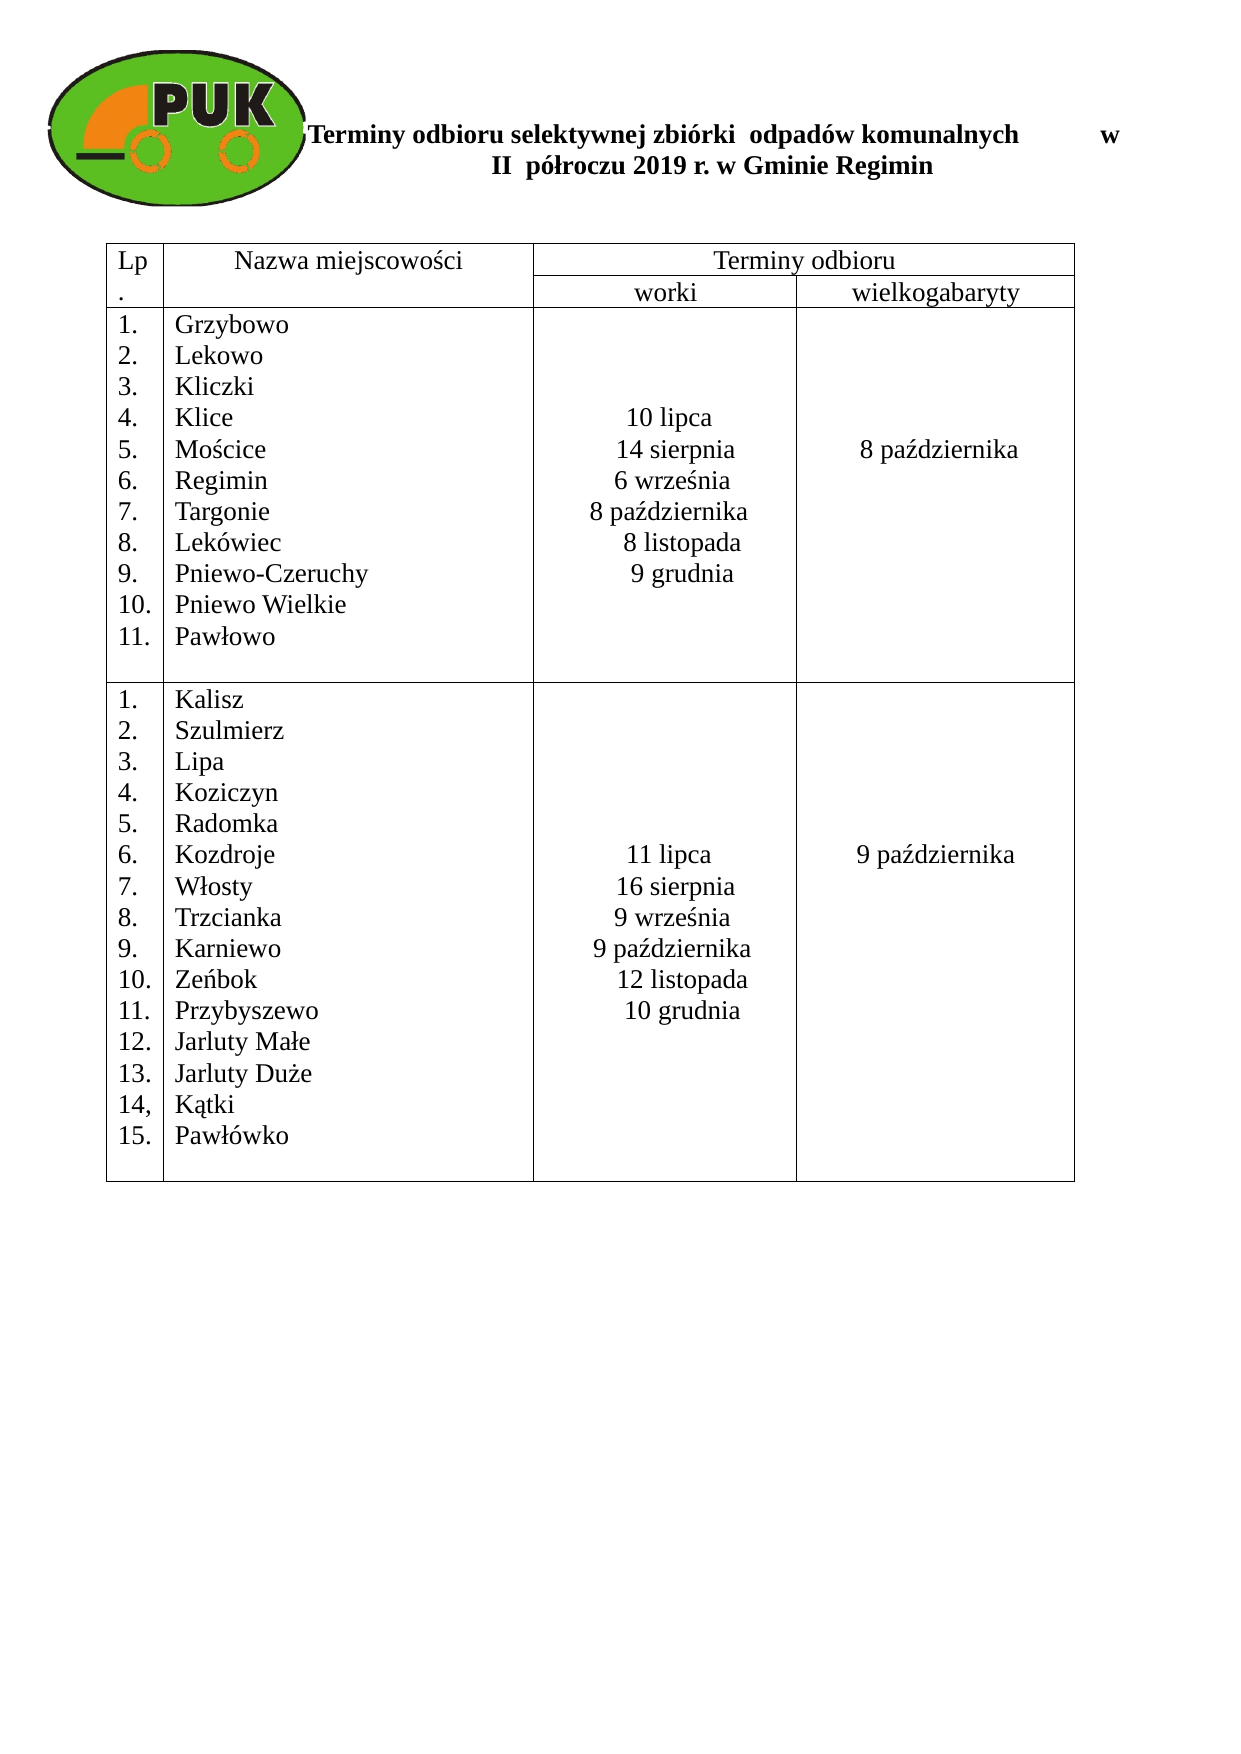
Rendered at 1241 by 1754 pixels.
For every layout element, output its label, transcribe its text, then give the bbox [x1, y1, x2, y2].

table_header Nazwa miejscowości [164, 244, 533, 307]
table_cell wielkogabaryty [797, 276, 1074, 307]
table_header Terminy odbioru [534, 244, 1074, 275]
table_cell 1. 2. 3. 4. 5. 6. 7. 8. 9. 10. 11. [107, 308, 163, 682]
text Terminy odbioru selektywnej zbiórki odpadów komunalnych w II półroczu 2019 r. w Gminie Regimin [277, 118, 1122, 180]
table_cell 9 października [797, 683, 1074, 1181]
table_cell 8 października [797, 308, 1074, 682]
table_header Lp. [107, 244, 163, 307]
table_cell Grzybowo Lekowo Kliczki Klice Mościce Regimin Targonie Lekówiec Pniewo-Czeruchy Pniewo Wielkie Pawłowo [164, 308, 533, 682]
table_cell 11 lipca 16 sierpnia 9 września 9 października 12 listopada 10 grudnia [534, 683, 796, 1181]
table_cell 10 lipca 14 sierpnia 6 września 8 października 8 listopada 9 grudnia [534, 308, 796, 682]
table_cell Kalisz Szulmierz Lipa Koziczyn Radomka Kozdroje Włosty Trzcianka Karniewo Zeńbok Przybyszewo Jarluty Małe Jarluty Duże Kątki Pawłówko [164, 683, 533, 1181]
table_cell 1. 2. 3. 4. 5. 6. 7. 8. 9. 10. 11. 12. 13. 14, 15. [107, 683, 163, 1181]
table_cell worki [534, 276, 796, 307]
